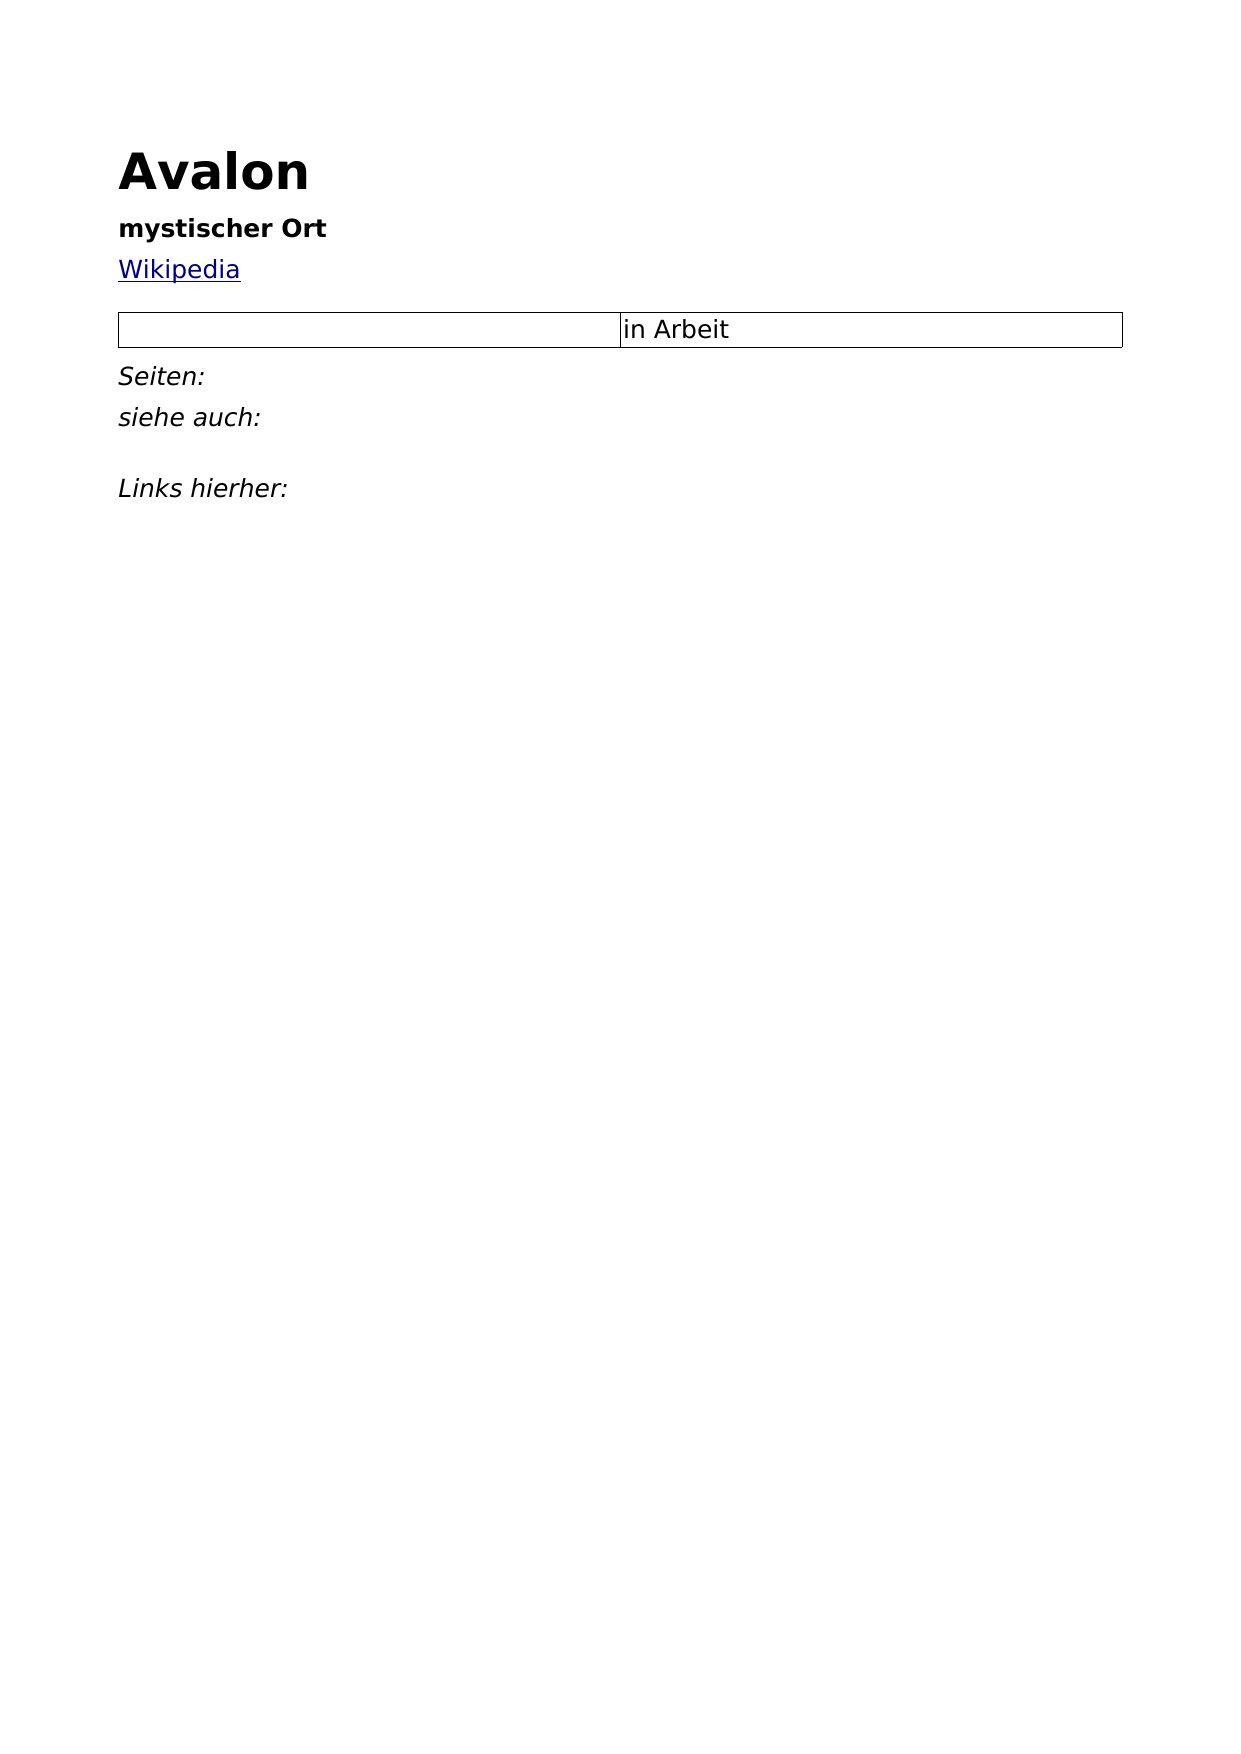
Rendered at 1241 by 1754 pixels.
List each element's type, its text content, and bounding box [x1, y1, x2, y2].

text Wikipedia [118, 256, 1122, 285]
text Links hierher: [118, 474, 1122, 504]
subtitle Avalon [118, 143, 1122, 201]
text mystischer Ort [118, 214, 1122, 243]
text siehe auch: [118, 404, 1122, 462]
text Seiten: [118, 362, 1122, 391]
table_header [119, 313, 620, 347]
table_header in Arbeit [621, 313, 1122, 347]
